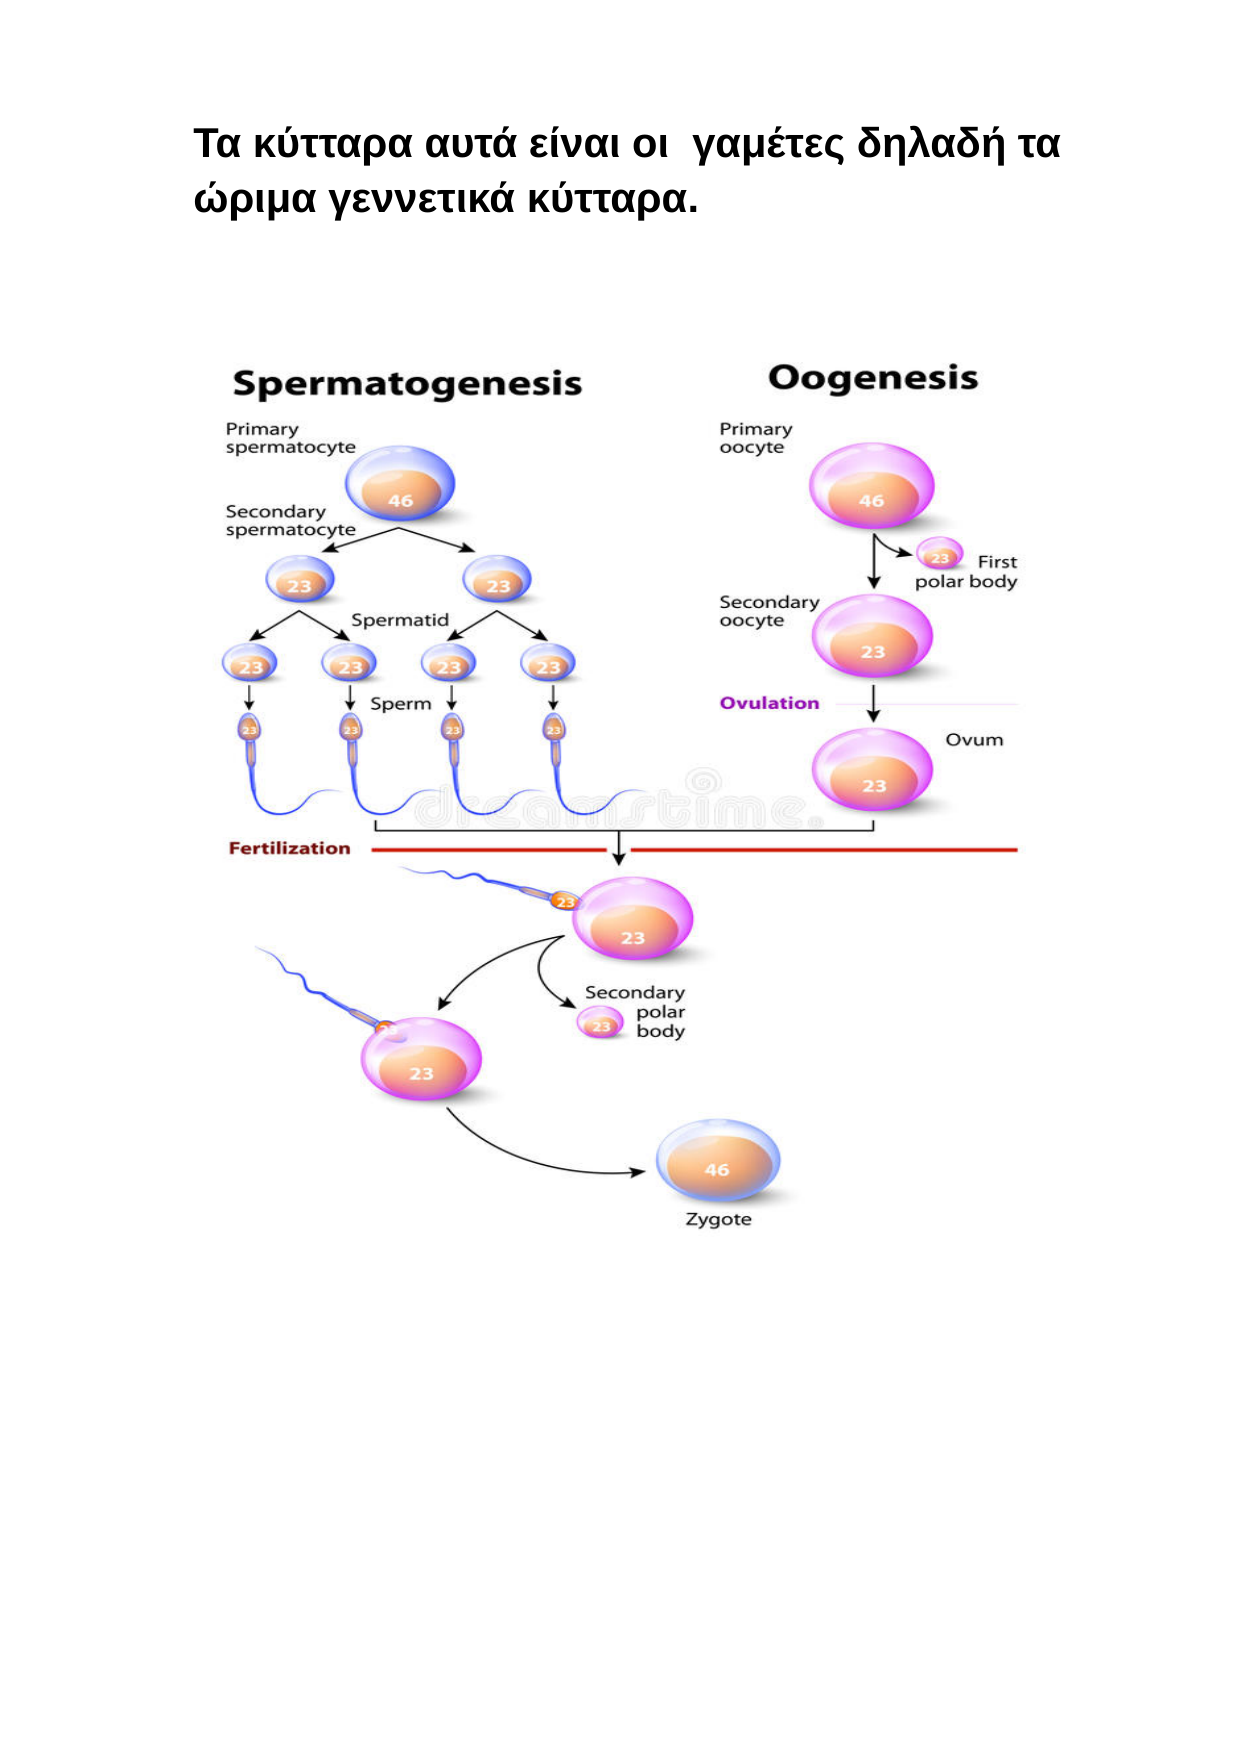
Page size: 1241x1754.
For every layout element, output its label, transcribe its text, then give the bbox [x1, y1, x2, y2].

list Τα κύτταρα αυτά είναι οι γαμέτες δηλαδή τα ώριμα γεννετικά κύτταρα. [156, 118, 1122, 221]
picture [181, 329, 1059, 1266]
